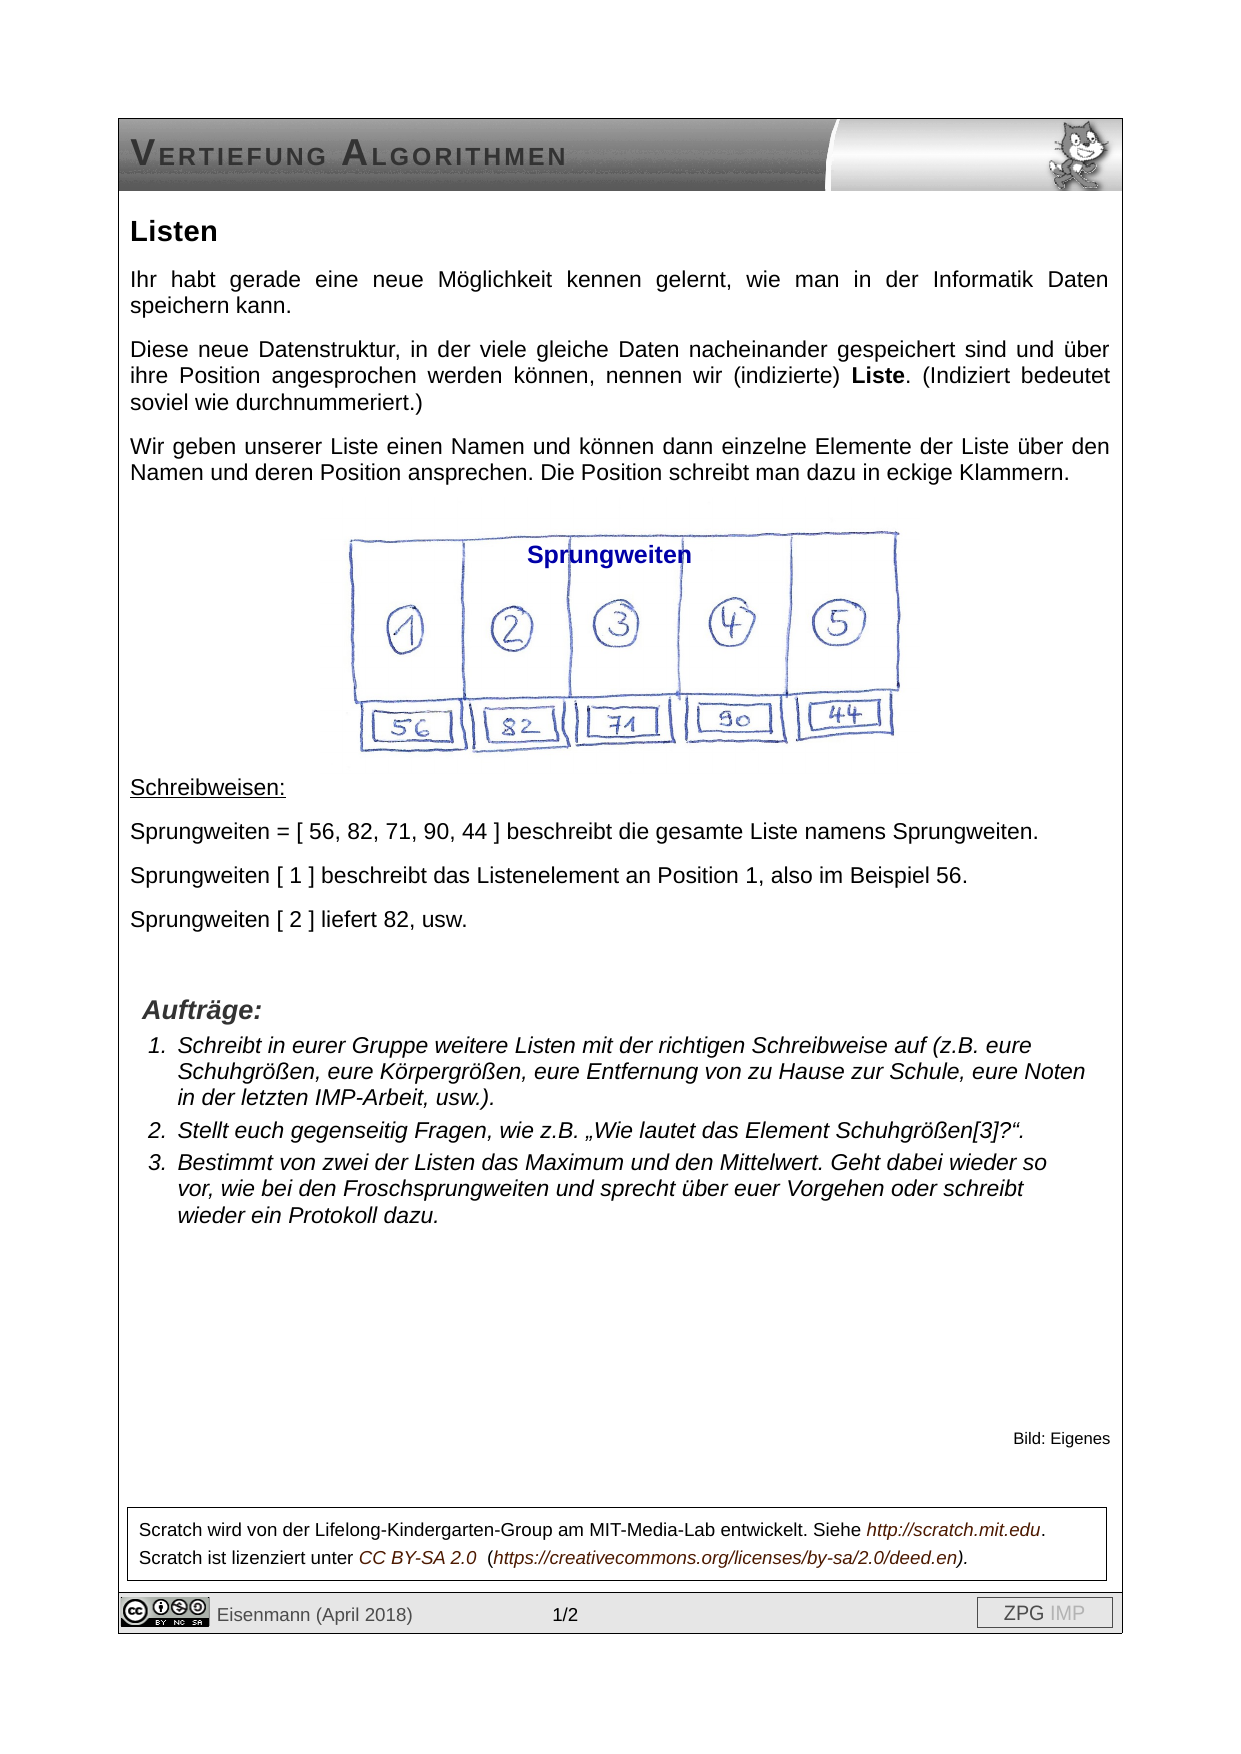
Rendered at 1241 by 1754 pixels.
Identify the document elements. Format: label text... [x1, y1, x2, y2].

text Ihr habt gerade eine neue Möglichkeit kennen gelernt, wie man in der Informatik Daten speichern kann. [130, 266, 1110, 318]
picture [119, 119, 1122, 191]
list Bestimmt von zwei der Listen das Maximum und den Mittelwert. Geht dabei wieder so vor, wie bei den Froschsprungweiten und sprecht über euer Vorgehen oder schreibt wieder ein Protokoll dazu. [148, 1149, 1092, 1228]
text Schreibweisen: [130, 503, 1110, 800]
text Wir geben unserer Liste einen Namen und können dann einzelne Elemente der Liste über den Namen und deren Position ansprechen. Die Position schreibt man dazu in eckige Klammern. [130, 433, 1110, 485]
text Aufträge: [142, 994, 1092, 1026]
list Schreibt in eurer Gruppe weitere Listen mit der richtigen Schreibweise auf (z.B. eure Schuhgrößen, eure Körpergrößen, eure Entfernung von zu Hause zur Schule, eure Noten in der letzten IMP-Arbeit, usw.). [148, 1032, 1092, 1111]
picture [120, 1597, 210, 1627]
text Bild: Eigenes [130, 1429, 1110, 1448]
picture [319, 497, 921, 774]
text Sprungweiten = [ 56, 82, 71, 90, 44 ] beschreibt die gesamte Liste namens Sprungweiten. [130, 818, 1110, 844]
text Sprungweiten [ 2 ] liefert 82, usw. [130, 906, 1110, 933]
text Listen [130, 214, 1110, 248]
text Diese neue Datenstruktur, in der viele gleiche Daten nacheinander gespeichert sind und über ihre Position angesprochen werden können, nennen wir (indizierte) Liste. (Indiziert bedeutet soviel wie durchnummeriert.) [130, 336, 1110, 415]
list Stellt euch gegenseitig Fragen, wie z.B. „Wie lautet das Element Schuhgrößen[3]?“. [148, 1117, 1092, 1143]
text Sprungweiten [ 1 ] beschreibt das Listenelement an Position 1, also im Beispiel 56. [130, 862, 1110, 888]
